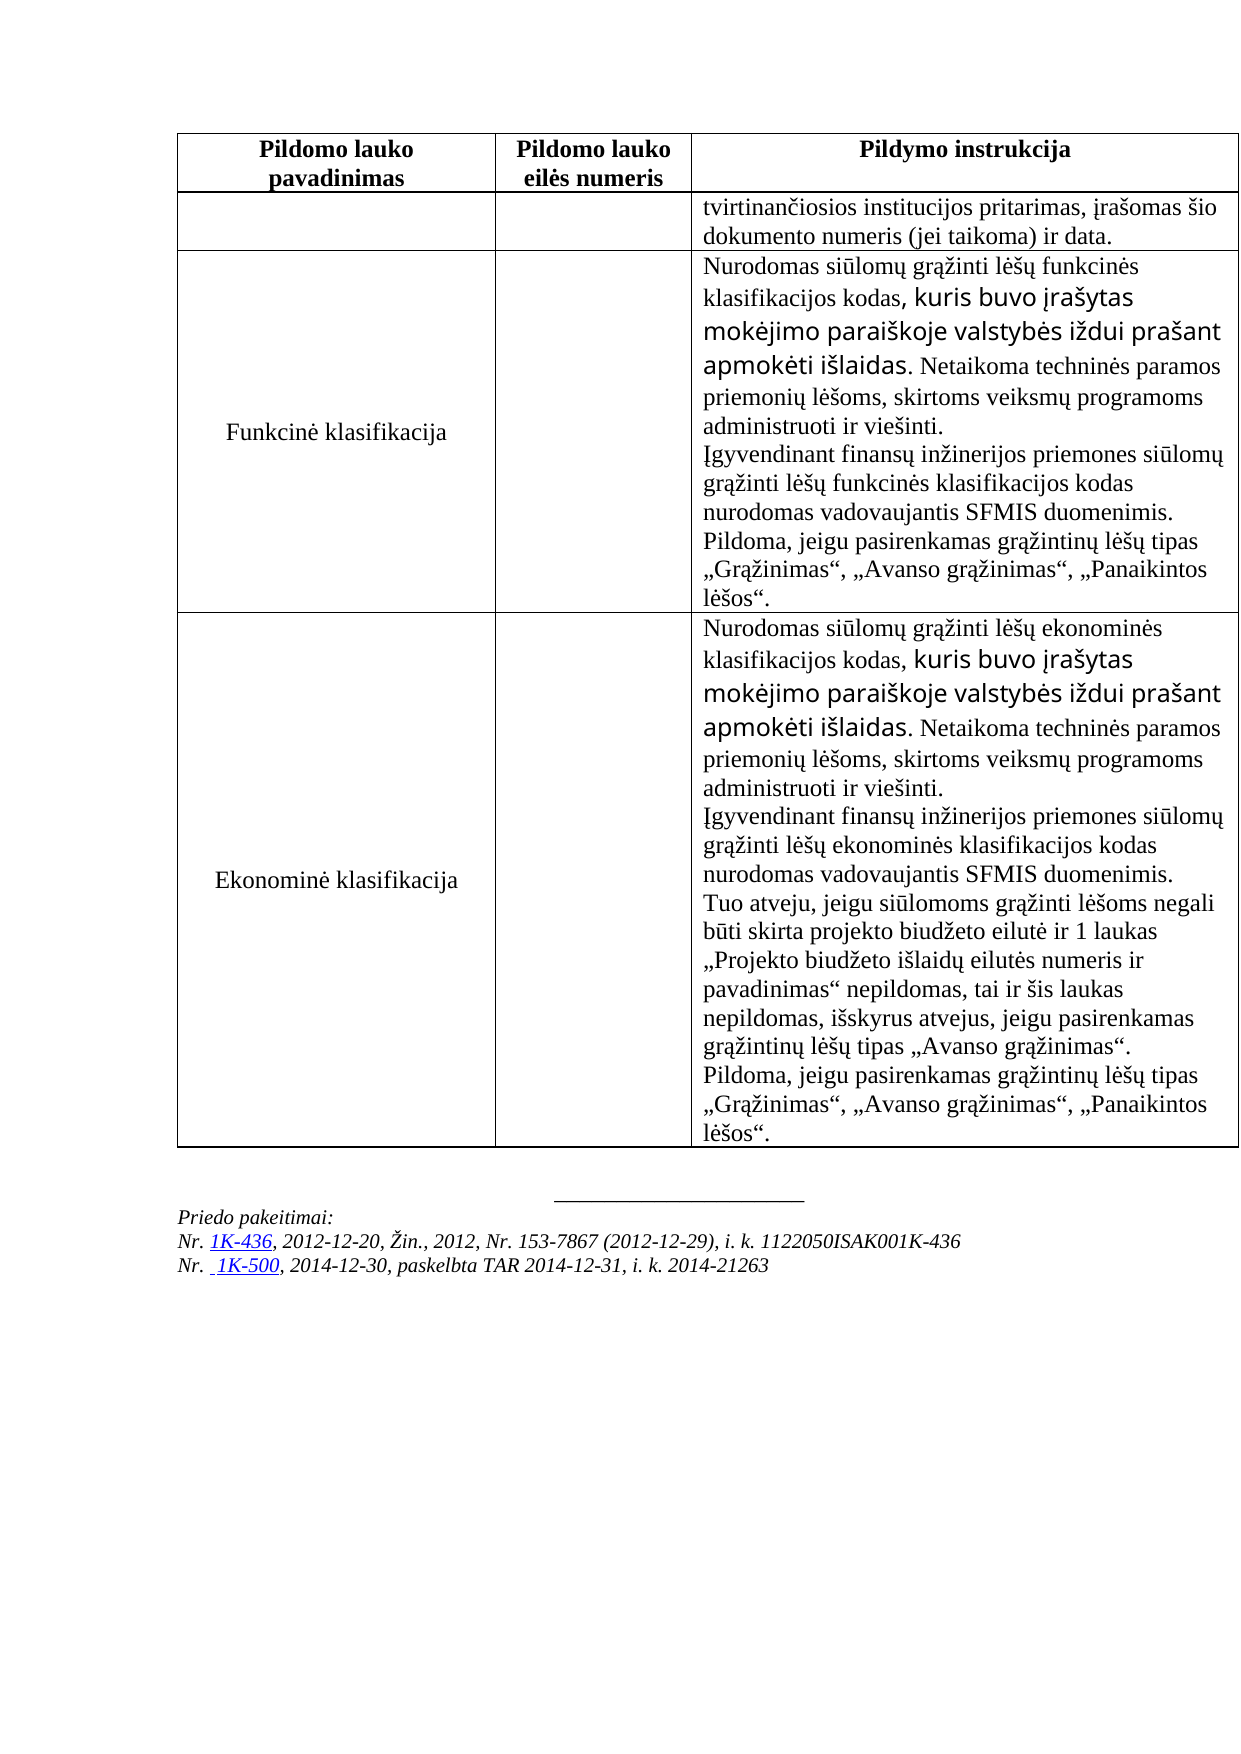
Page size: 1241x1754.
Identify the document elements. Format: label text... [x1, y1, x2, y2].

table_cell Nurodomas siūlomų grąžinti lėšų funkcinės klasifikacijos kodas, kuris buvo įrašytas mokėjimo paraiškoje valstybės iždui prašant apmokėti išlaidas. Netaikoma techninės paramos priemonių lėšoms, skirtoms veiksmų programoms administruoti ir viešinti. Įgyvendinant finansų inžinerijos priemones siūlomų grąžinti lėšų funkcinės klasifikacijos kodas nurodomas vadovaujantis SFMIS duomenimis. Pildoma, jeigu pasirenkamas grąžintinų lėšų tipas „Grąžinimas“, „Avanso grąžinimas“, „Panaikintos lėšos“. [692, 251, 1238, 612]
table_cell [496, 251, 691, 612]
table_header Pildymo instrukcija [692, 134, 1238, 191]
table_cell tvirtinančiosios institucijos pritarimas, įrašomas šio dokumento numeris (jei taikoma) ir data. [692, 193, 1238, 250]
table_cell Nurodomas siūlomų grąžinti lėšų ekonominės klasifikacijos kodas, kuris buvo įrašytas mokėjimo paraiškoje valstybės iždui prašant apmokėti išlaidas. Netaikoma techninės paramos priemonių lėšoms, skirtoms veiksmų programoms administruoti ir viešinti. Įgyvendinant finansų inžinerijos priemones siūlomų grąžinti lėšų ekonominės klasifikacijos kodas nurodomas vadovaujantis SFMIS duomenimis. Tuo atveju, jeigu siūlomoms grąžinti lėšoms negali būti skirta projekto biudžeto eilutė ir 1 laukas „Projekto biudžeto išlaidų eilutės numeris ir pavadinimas“ nepildomas, tai ir šis laukas nepildomas, išskyrus atvejus, jeigu pasirenkamas grąžintinų lėšų tipas „Avanso grąžinimas“. Pildoma, jeigu pasirenkamas grąžintinų lėšų tipas „Grąžinimas“, „Avanso grąžinimas“, „Panaikintos lėšos“. [692, 613, 1238, 1146]
table_cell Funkcinė klasifikacija [178, 251, 495, 612]
table_header Pildomo lauko pavadinimas [178, 134, 495, 191]
text ____________________ [177, 1176, 1181, 1205]
table_header Pildomo lauko eilės numeris [496, 134, 691, 191]
text Nr. 1K-500, 2014-12-30, paskelbta TAR 2014-12-31, i. k. 2014-21263 [177, 1253, 1181, 1277]
table_cell [496, 613, 691, 1146]
table_cell [496, 193, 691, 250]
table_cell Ekonominė klasifikacija [178, 613, 495, 1146]
table_cell [178, 193, 495, 250]
text Nr. 1K-436, 2012-12-20, Žin., 2012, Nr. 153-7867 (2012-12-29), i. k. 1122050ISAK001K-436 [177, 1229, 1181, 1253]
text Priedo pakeitimai: [177, 1205, 1181, 1229]
